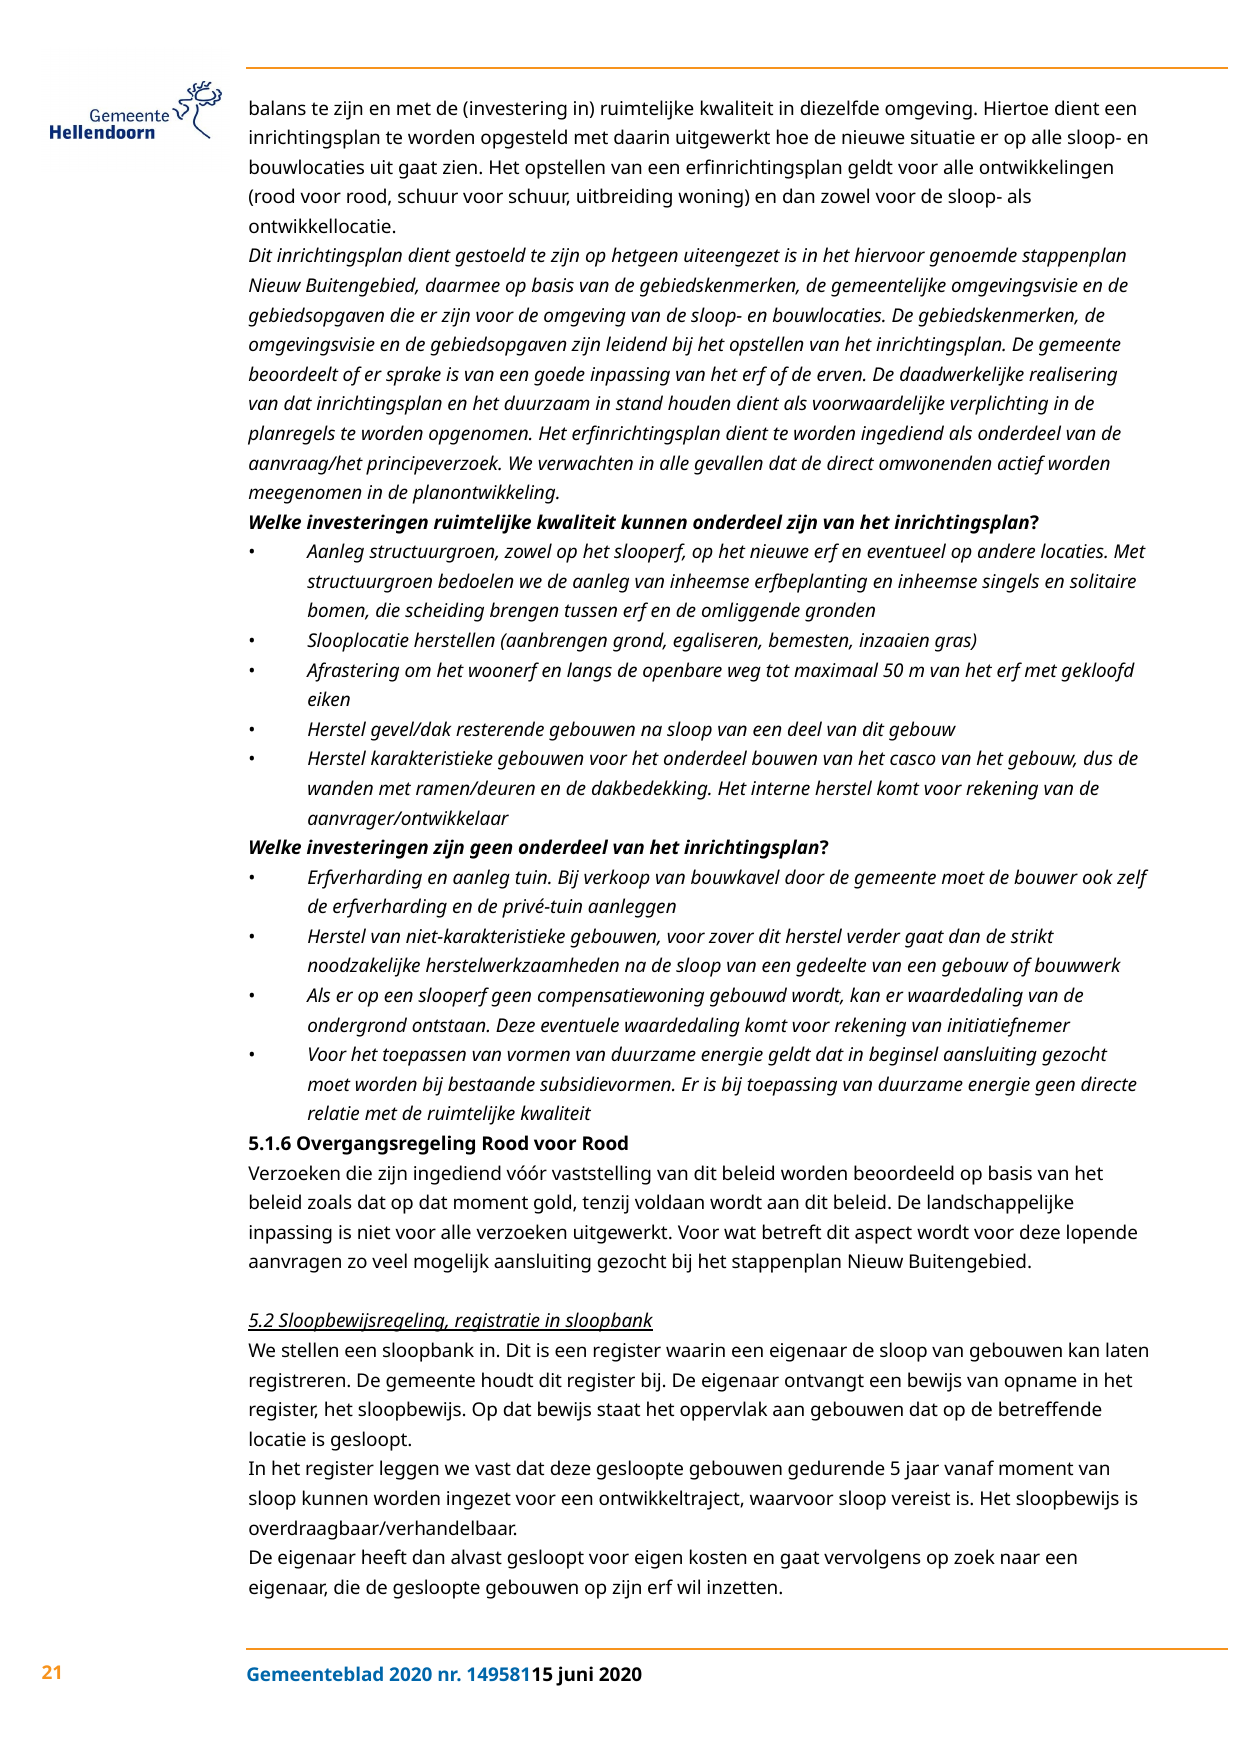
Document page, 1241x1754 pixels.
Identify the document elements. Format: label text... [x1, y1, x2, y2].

text Verzoeken die zijn ingediend vóór vaststelling van dit beleid worden beoordeeld op basis van het beleid zoals dat op dat moment gold, tenzij voldaan wordt aan dit beleid. De landschappelijke inpassing is niet voor alle verzoeken uitgewerkt. Voor wat betreft dit aspect wordt voor deze lopende aanvragen zo veel mogelijk aansluiting gezocht bij het stappenplan Nieuw Buitengebied. [248, 1160, 1152, 1274]
list Herstel van niet-karakteristieke gebouwen, voor zover dit herstel verder gaat dan de strikt noodzakelijke herstelwerkzaamheden na de sloop van een gedeelte van een gebouw of bouwwerk [248, 923, 1152, 978]
text De eigenaar heeft dan alvast gesloopt voor eigen kosten en gaat vervolgens op zoek naar een eigenaar, die de gesloopte gebouwen op zijn erf wil inzetten. [248, 1544, 1152, 1600]
picture [41, 47, 231, 172]
list Erfverharding en aanleg tuin. Bij verkoop van bouwkavel door de gemeente moet de bouwer ook zelf de erfverharding en de privé-tuin aanleggen [248, 864, 1152, 919]
list Als er op een slooperf geen compensatiewoning gebouwd wordt, kan er waardedaling van de ondergrond ontstaan. Deze eventuele waardedaling komt voor rekening van initiatiefnemer [248, 982, 1152, 1038]
text Welke investeringen ruimtelijke kwaliteit kunnen onderdeel zijn van het inrichtingsplan? [248, 509, 1152, 535]
text 5.1.6 Overgangsregeling Rood voor Rood [248, 1130, 1152, 1156]
text In het register leggen we vast dat deze gesloopte gebouwen gedurende 5 jaar vanaf moment van sloop kunnen worden ingezet voor een ontwikkeltraject, waarvoor sloop vereist is. Het sloopbewijs is overdraagbaar/verhandelbaar. [248, 1456, 1152, 1541]
text We stellen een sloopbank in. Dit is een register waarin een eigenaar de sloop van gebouwen kan laten registreren. De gemeente houdt dit register bij. De eigenaar ontvangt een bewijs van opname in het register, het sloopbewijs. Op dat bewijs staat het oppervlak aan gebouwen dat op de betreffende locatie is gesloopt. [248, 1337, 1152, 1452]
text 5.2 Sloopbewijsregeling, registratie in sloopbank [248, 1308, 1152, 1333]
list Slooplocatie herstellen (aanbrengen grond, egaliseren, bemesten, inzaaien gras) [248, 627, 1152, 653]
list Aanleg structuurgroen, zowel op het slooperf, op het nieuwe erf en eventueel op andere locaties. Met structuurgroen bedoelen we de aanleg van inheemse erfbeplanting en inheemse singels en solitaire bomen, die scheiding brengen tussen erf en de omliggende gronden [248, 538, 1152, 623]
list Voor het toepassen van vormen van duurzame energie geldt dat in beginsel aansluiting gezocht moet worden bij bestaande subsidievormen. Er is bij toepassing van duurzame energie geen directe relatie met de ruimtelijke kwaliteit [248, 1041, 1152, 1126]
list Afrastering om het woonerf en langs de openbare weg tot maximaal 50 m van het erf met gekloofd eiken [248, 657, 1152, 712]
text balans te zijn en met de (investering in) ruimtelijke kwaliteit in diezelfde omgeving. Hiertoe dient een inrichtingsplan te worden opgesteld met daarin uitgewerkt hoe de nieuwe situatie er op alle sloop- en bouwlocaties uit gaat zien. Het opstellen van een erfinrichtingsplan geldt voor alle ontwikkelingen (rood voor rood, schuur voor schuur, uitbreiding woning) en dan zowel voor de sloop- als ontwikkellocatie. [248, 95, 1152, 239]
list Herstel gevel/dak resterende gebouwen na sloop van een deel van dit gebouw [248, 716, 1152, 742]
text Welke investeringen zijn geen onderdeel van het inrichtingsplan? [248, 834, 1152, 860]
list Herstel karakteristieke gebouwen voor het onderdeel bouwen van het casco van het gebouw, dus de wanden met ramen/deuren en de dakbedekking. Het interne herstel komt voor rekening van de aanvrager/ontwikkelaar [248, 746, 1152, 831]
text Dit inrichtingsplan dient gestoeld te zijn op hetgeen uiteengezet is in het hiervoor genoemde stappenplan Nieuw Buitengebied, daarmee op basis van de gebiedskenmerken, de gemeentelijke omgevingsvisie en de gebiedsopgaven die er zijn voor de omgeving van de sloop- en bouwlocaties. De gebiedskenmerken, de omgevingsvisie en de gebiedsopgaven zijn leidend bij het opstellen van het inrichtingsplan. De gemeente beoordeelt of er sprake is van een goede inpassing van het erf of de erven. De daadwerkelijke realisering van dat inrichtingsplan en het duurzaam in stand houden dient als voorwaardelijke verplichting in de planregels te worden opgenomen. Het erfinrichtingsplan dient te worden ingediend als onderdeel van de aanvraag/het principeverzoek. We verwachten in alle gevallen dat de direct omwonenden actief worden meegenomen in de planontwikkeling. [248, 243, 1152, 505]
